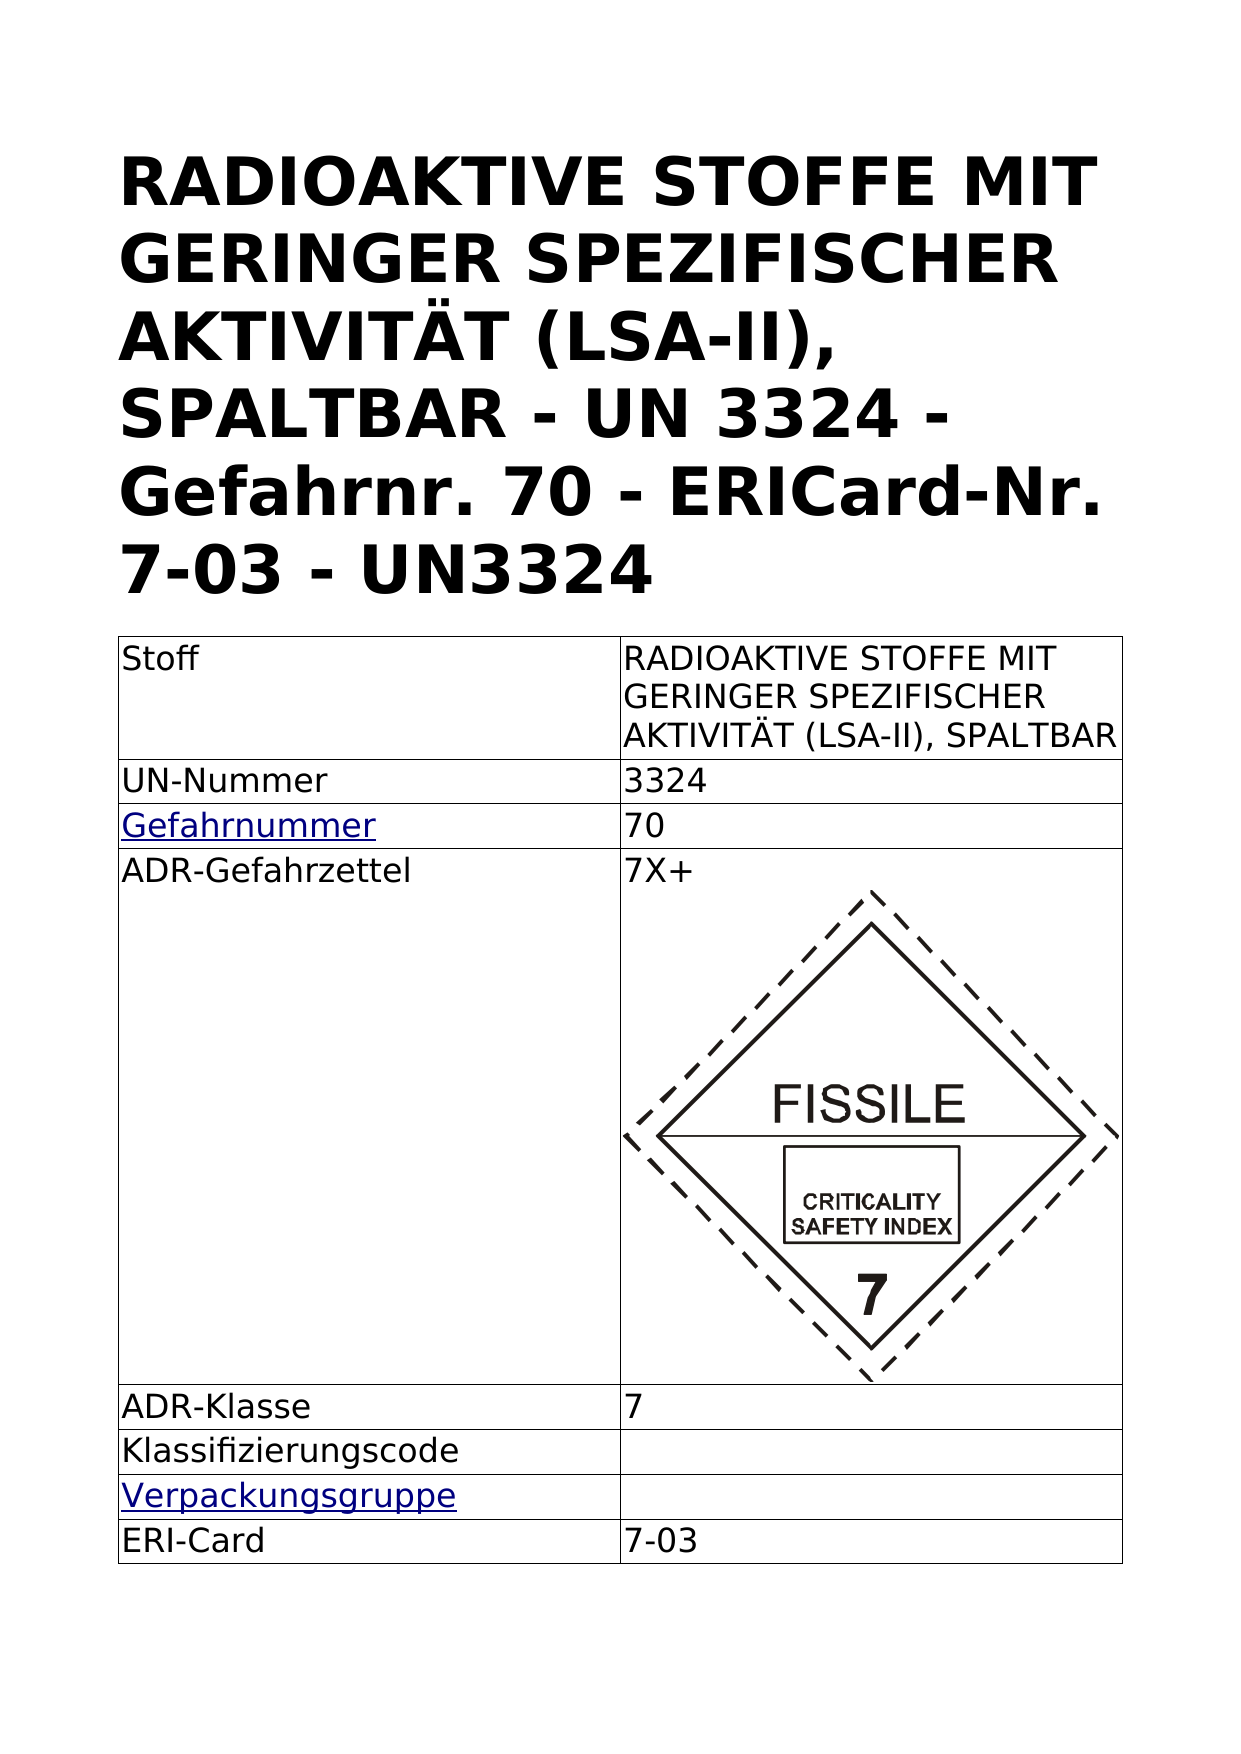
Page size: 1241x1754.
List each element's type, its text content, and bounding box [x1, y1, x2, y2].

table_cell UN-Nummer [119, 760, 620, 803]
table_cell Verpackungsgruppe [119, 1475, 620, 1518]
table_cell 7-03 [621, 1520, 1122, 1563]
table_cell ADR-Klasse [119, 1385, 620, 1429]
table_cell 70 [621, 804, 1122, 848]
table_cell 7X+ [621, 849, 1122, 1384]
table_cell Klassifizierungscode [119, 1430, 620, 1474]
table_header Stoff [119, 637, 620, 758]
subtitle RADIOAKTIVE STOFFE MIT GERINGER SPEZIFISCHER AKTIVITÄT (LSA-II), SPALTBAR - UN 3324 - Gefahrnr. 70 - ERICard-Nr. 7-03 - UN3324 [118, 143, 1122, 609]
table_header RADIOAKTIVE STOFFE MIT GERINGER SPEZIFISCHER AKTIVITÄT (LSA-II), SPALTBAR [621, 637, 1122, 758]
table_cell ADR-Gefahrzettel [119, 849, 620, 1384]
table_cell [621, 1475, 1122, 1518]
table_cell Gefahrnummer [119, 804, 620, 848]
table_cell [621, 1430, 1122, 1474]
table_cell 7 [621, 1385, 1122, 1429]
picture [622, 890, 1120, 1382]
table_cell 3324 [621, 760, 1122, 803]
table_cell ERI-Card [119, 1520, 620, 1563]
